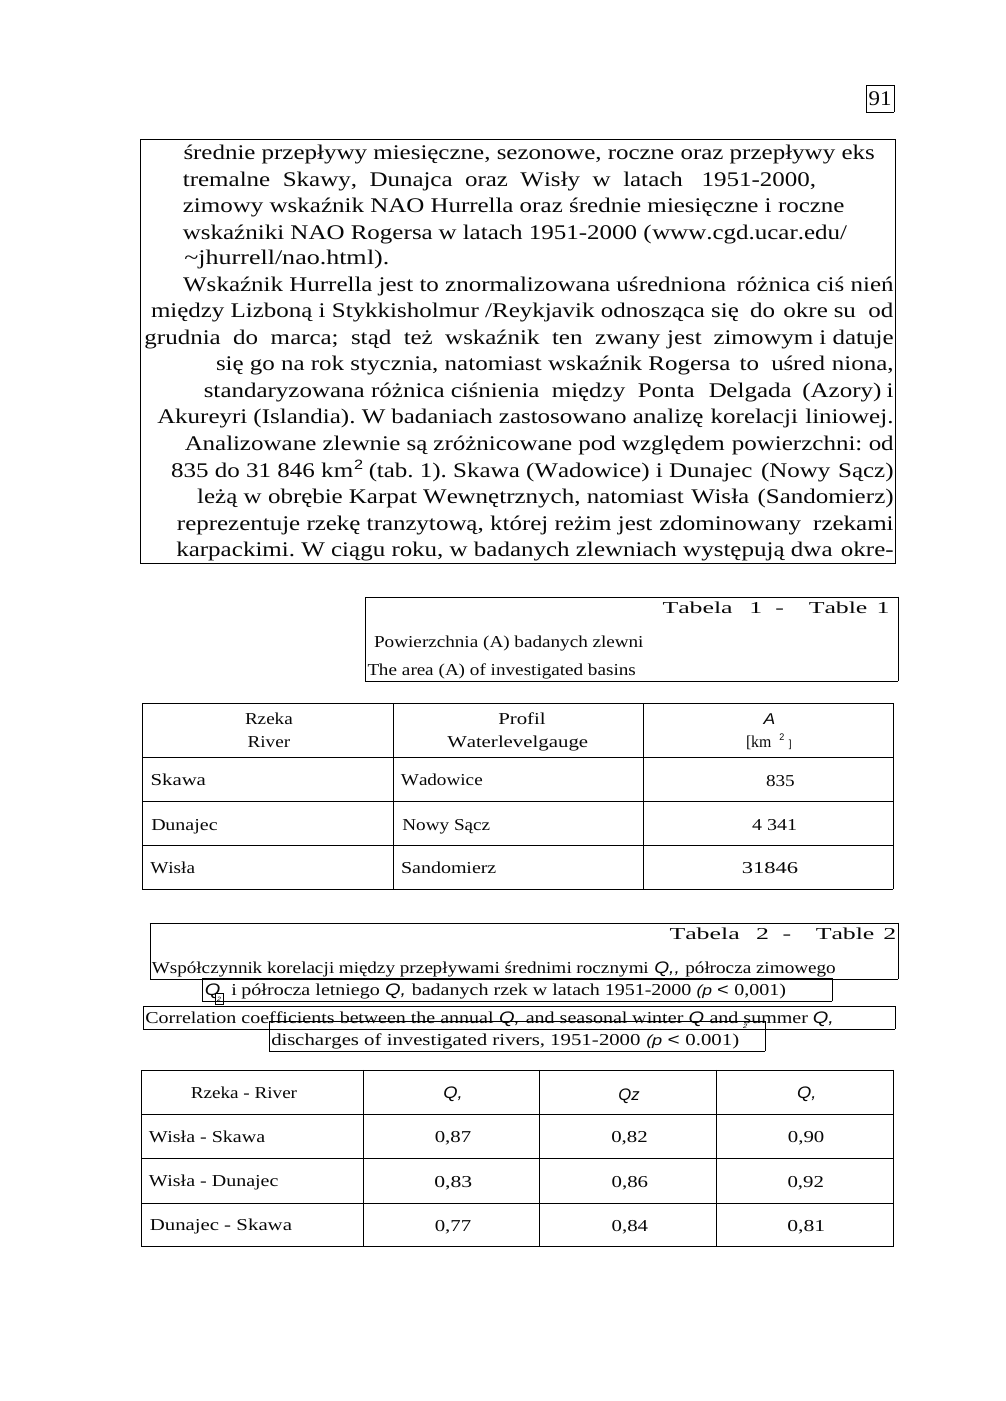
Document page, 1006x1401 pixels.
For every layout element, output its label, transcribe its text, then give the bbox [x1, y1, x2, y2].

text discharges of investigated rivers, 1951-2000 (p < 0.001) [271, 1030, 765, 1049]
text Q i półrocza letniego Q, badanych rzek w latach 1951-2000 (p < 0,001) [204, 980, 832, 999]
text [km 2 ] [737, 732, 800, 751]
text Rzeka - River [191, 1083, 363, 1102]
text 835 [739, 771, 821, 790]
text Tabela 1 - Table 1 [662, 598, 898, 617]
text 0,77 [431, 1216, 474, 1235]
text Q, [431, 1083, 474, 1102]
text średnie przepływy miesięczne, sezonowe, roczne oraz przepływy eks­ tremalne Skawy, Dunajca oraz Wisły w latach 1951-2000, zimowy wskaźnik NAO Hurrella oraz średnie miesięczne i roczne wskaźniki NAO Rogersa w latach 1951-2000 (www.cgd.ucar.edu/ [183, 140, 895, 244]
text Współczynnik korelacji między przepływami średnimi rocznymi Q,, półrocza zimowego [152, 958, 898, 977]
text Sandomierz [401, 858, 643, 877]
text Correlation coefficients between the annual Q, and seasonal winter Q and summer Q, [145, 1008, 895, 1027]
text Dunajec - Skawa [149, 1215, 363, 1234]
text Qz [608, 1085, 650, 1104]
text 31846 [739, 858, 800, 877]
text 0,92 [784, 1171, 827, 1191]
text Wisła [150, 858, 393, 877]
text 0,83 [432, 1171, 474, 1191]
text 0,82 [609, 1127, 650, 1146]
text Powierzchnia (A) badanych zlewni The area (A) of investigated basins [367, 623, 671, 679]
text Profil Waterlevelgauge [447, 709, 643, 751]
text Rzeka River [244, 709, 293, 751]
text Q, [785, 1083, 828, 1102]
text Tabela 2 - Table 2 [151, 924, 896, 943]
text 0,87 [431, 1127, 474, 1146]
text Wadowice [401, 770, 643, 789]
text Wisła - Dunajec [148, 1171, 363, 1190]
text Wisła - Skawa [148, 1126, 363, 1146]
text ~jhurrell/nao.html). [184, 246, 895, 269]
text A [645, 710, 893, 728]
text 2 [270, 1023, 747, 1030]
text Wskaźnik Hurrella jest to znormalizowana uśredniona różnica ciś­ nień między Lizboną i Stykkisholmur /Reykjavik odnosząca się do okre­ su od grudnia do marca; stąd też wskaźnik ten zwany jest zimowym i datuje się go na rok stycznia, natomiast wskaźnik Rogersa to uśred­ niona, standaryzowana różnica ciśnienia między Ponta Delgada (Azory) i Akureyri (Islandia). W badaniach zastosowano analizę korelacji liniowej. Analizowane zlewnie są zróżnicowane pod względem powierzchni: od 835 do 31 846 km2 (tab. 1). Skawa (Wadowice) i Dunajec (Nowy Sącz) leżą w obrębie Karpat Wewnętrznych, natomiast Wisła (Sandomierz) reprezentuje rzekę tranzytową, której reżim jest zdominowany rzekami karpackimi. W ciągu roku, w badanych zlewniach występują dwa okre- [142, 272, 893, 561]
text 0,90 [785, 1127, 827, 1146]
text Skawa [150, 770, 393, 789]
text 4 341 [739, 814, 809, 833]
text 91 [868, 86, 893, 110]
text 0,81 [785, 1216, 827, 1235]
text 0,84 [609, 1216, 650, 1235]
text Dunajec [151, 814, 393, 833]
text 0,86 [609, 1171, 650, 1191]
text Nowy Sącz [402, 814, 643, 833]
